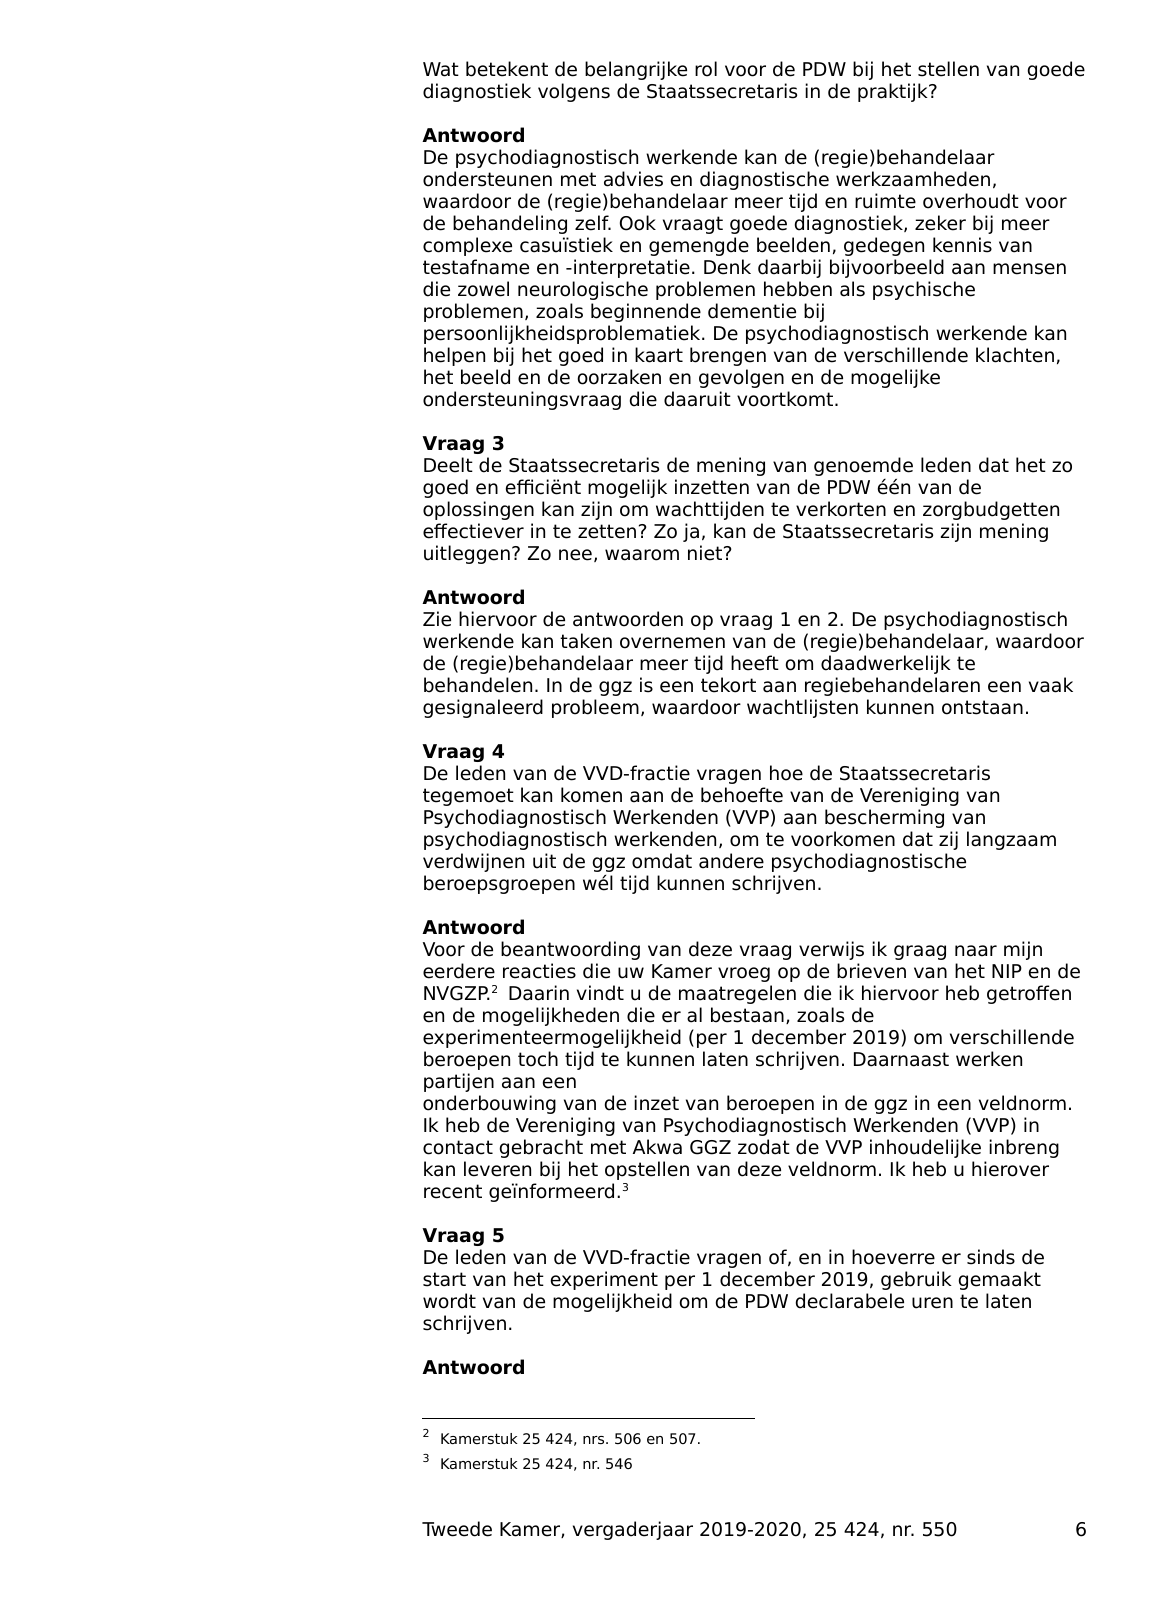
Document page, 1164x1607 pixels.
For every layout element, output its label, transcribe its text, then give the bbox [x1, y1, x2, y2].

text De leden van de VVD-fractie vragen hoe de Staatssecretaris tegemoet kan komen aan de behoefte van de Vereniging van Psychodiagnostisch Werkenden (VVP) aan bescherming van psychodiagnostisch werkenden, om te voorkomen dat zij langzaam verdwijnen uit de ggz omdat andere psychodiagnostische beroepsgroepen wél tijd kunnen schrijven. [422, 763, 1087, 895]
text De leden van de VVD-fractie vragen of, en in hoeverre er sinds de start van het experiment per 1 december 2019, gebruik gemaakt wordt van de mogelijkheid om de PDW declarabele uren te laten schrijven. [422, 1247, 1087, 1335]
text Vraag 3 [422, 433, 1087, 455]
text Zie hiervoor de antwoorden op vraag 1 en 2. De psychodiagnostisch werkende kan taken overnemen van de (regie)behandelaar, waardoor de (regie)behandelaar meer tijd heeft om daadwerkelijk te behandelen. In de ggz is een tekort aan regiebehandelaren een vaak gesignaleerd probleem, waardoor wachtlijsten kunnen ontstaan. [422, 609, 1087, 719]
text Kamerstuk 25 424, nr. 546 [422, 1452, 1087, 1474]
text Antwoord [422, 917, 1087, 939]
text Vraag 4 [422, 741, 1087, 763]
text Antwoord [422, 125, 1087, 147]
text Wat betekent de belangrijke rol voor de PDW bij het stellen van goede diagnostiek volgens de Staatssecretaris in de praktijk? [422, 59, 1087, 103]
text Deelt de Staatssecretaris de mening van genoemde leden dat het zo goed en efficiënt mogelijk inzetten van de PDW één van de oplossingen kan zijn om wachttijden te verkorten en zorgbudgetten effectiever in te zetten? Zo ja, kan de Staatssecretaris zijn mening uitleggen? Zo nee, waarom niet? [422, 455, 1087, 565]
text Voor de beantwoording van deze vraag verwijs ik graag naar mijn eerdere reacties die uw Kamer vroeg op de brieven van het NIP en de NVGZP. Daarin vindt u de maatregelen die ik hiervoor heb getroffen en de mogelijkheden die er al bestaan, zoals de experimenteermogelijkheid (per 1 december 2019) om verschillende beroepen toch tijd te kunnen laten schrijven. Daarnaast werken partijen aan een [422, 939, 1087, 1093]
text Antwoord [422, 587, 1087, 609]
text Antwoord [422, 1357, 1087, 1379]
text Kamerstuk 25 424, nrs. 506 en 507. [422, 1427, 1087, 1449]
text onderbouwing van de inzet van beroepen in de ggz in een veldnorm. Ik heb de Vereniging van Psychodiagnostisch Werkenden (VVP) in contact gebracht met Akwa GGZ zodat de VVP inhoudelijke inbreng kan leveren bij het opstellen van deze veldnorm. Ik heb u hierover recent geïnformeerd. [422, 1093, 1087, 1203]
text De psychodiagnostisch werkende kan de (regie)behandelaar ondersteunen met advies en diagnostische werkzaamheden, waardoor de (regie)behandelaar meer tijd en ruimte overhoudt voor de behandeling zelf. Ook vraagt goede diagnostiek, zeker bij meer complexe casuïstiek en gemengde beelden, gedegen kennis van testafname en -interpretatie. Denk daarbij bijvoorbeeld aan mensen die zowel neurologische problemen hebben als psychische problemen, zoals beginnende dementie bij persoonlijkheidsproblematiek. De psychodiagnostisch werkende kan helpen bij het goed in kaart brengen van de verschillende klachten, het beeld en de oorzaken en gevolgen en de mogelijke ondersteuningsvraag die daaruit voortkomt. [422, 147, 1087, 411]
text Vraag 5 [422, 1225, 1087, 1247]
